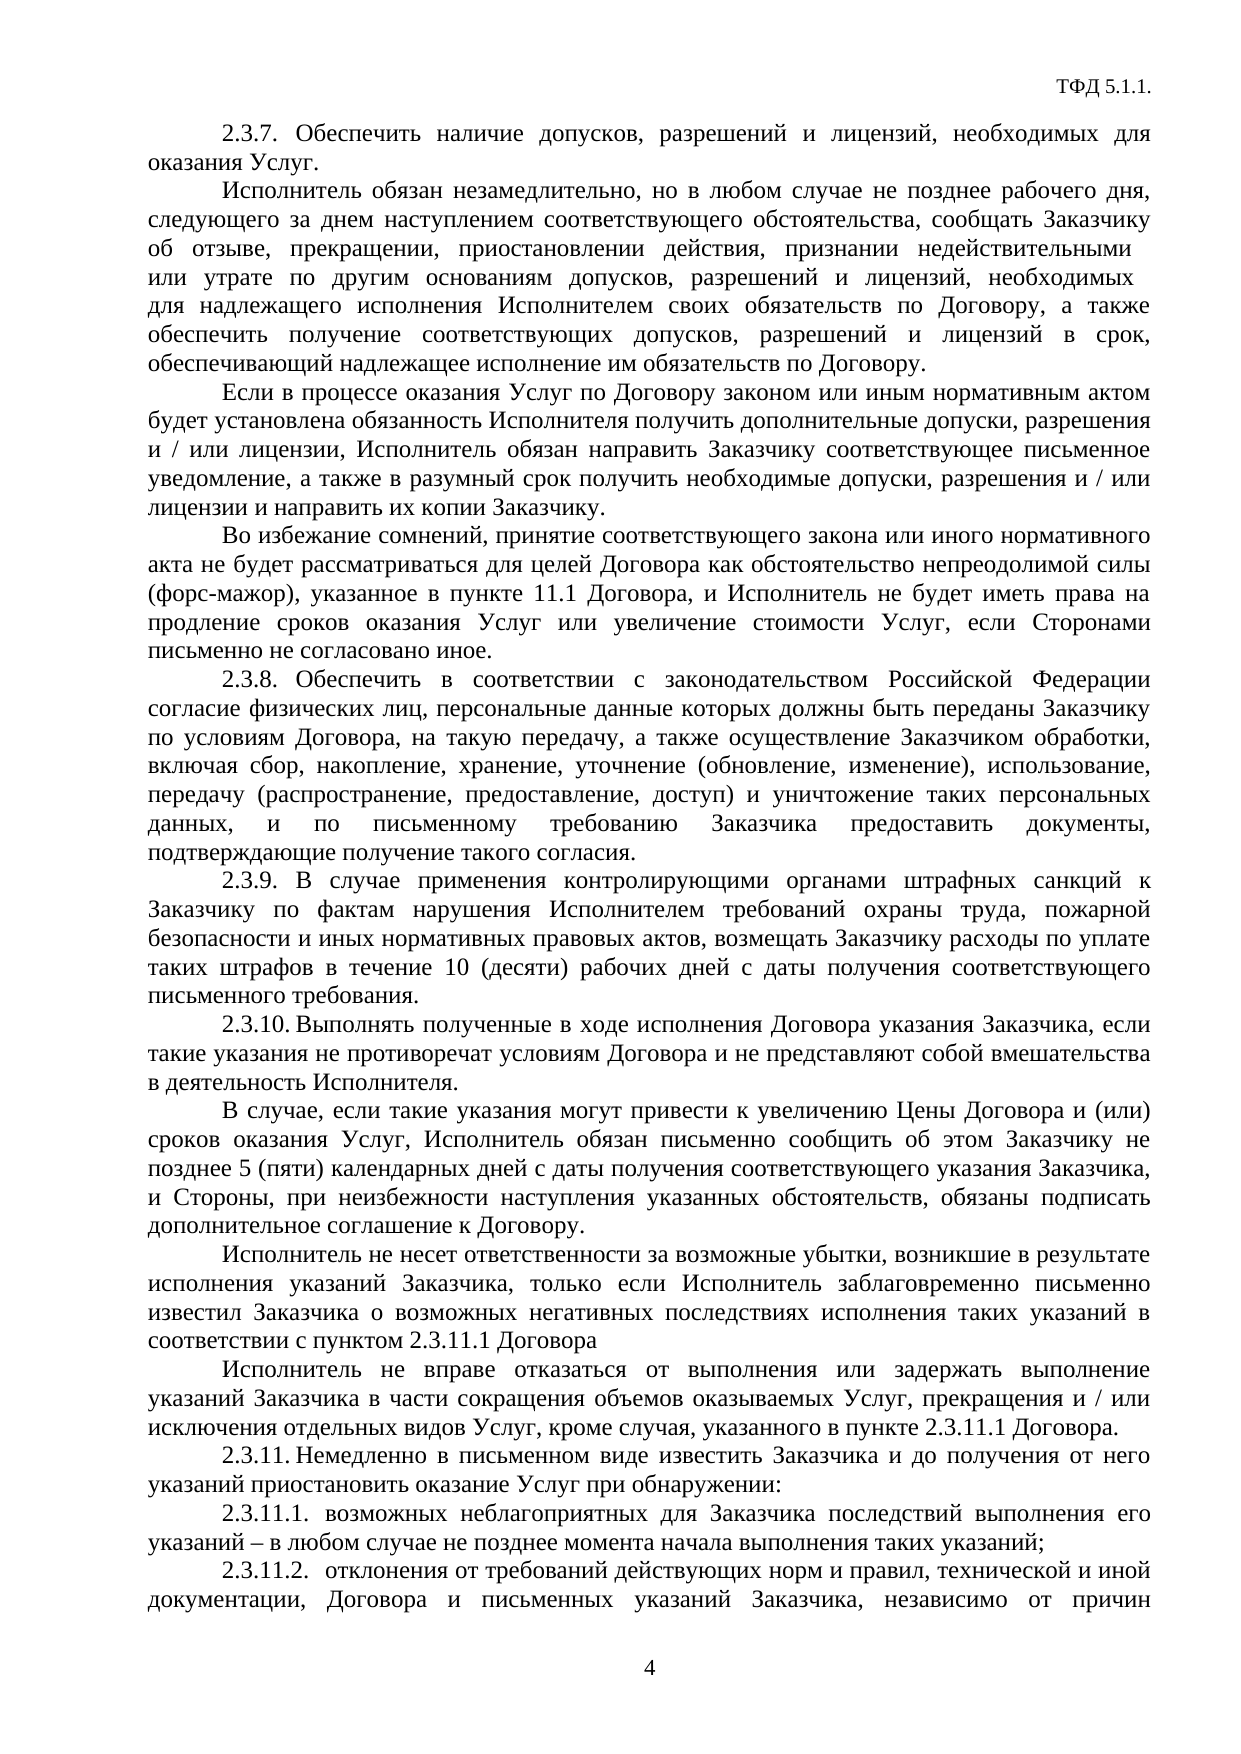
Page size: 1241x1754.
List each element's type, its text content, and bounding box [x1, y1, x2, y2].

list Если в процессе оказания Услуг по Договору законом или иным нормативным актом будет установлена обязанность Исполнителя получить дополнительные допуски, разрешения и / или лицензии, Исполнитель обязан направить Заказчику соответствующее письменное уведомление, а также в разумный срок получить необходимые допуски, разрешения и / или лицензии и направить их копии Заказчику. [148, 377, 1152, 521]
list возможных неблагоприятных для Заказчика последствий выполнения его указаний – в любом случае не позднее момента начала выполнения таких указаний; [148, 1498, 1152, 1556]
list Во избежание сомнений, принятие соответствующего закона или иного нормативного акта не будет рассматриваться для целей Договора как обстоятельство непреодолимой силы (форс-мажор), указанное в пункте 11.1 Договора, и Исполнитель не будет иметь права на продление сроков оказания Услуг или увеличение стоимости Услуг, если Сторонами письменно не согласовано иное. [148, 521, 1152, 664]
list В случае применения контролирующими органами штрафных санкций к Заказчику по фактам нарушения Исполнителем требований охраны труда, пожарной безопасности и иных нормативных правовых актов, возмещать Заказчику расходы по уплате таких штрафов в течение 10 (десяти) рабочих дней с даты получения соответствующего письменного требования. [148, 866, 1152, 1009]
list Исполнитель не несет ответственности за возможные убытки, возникшие в результате исполнения указаний Заказчика, только если Исполнитель заблаговременно письменно известил Заказчика о возможных негативных последствиях исполнения таких указаний в соответствии с пунктом 2.3.11.1 Договора [148, 1239, 1152, 1354]
list Обеспечить в соответствии с законодательством Российской Федерации согласие физических лиц, персональные данные которых должны быть переданы Заказчику по условиям Договора, на такую передачу, а также осуществление Заказчиком обработки, включая сбор, накопление, хранение, уточнение (обновление, изменение), использование, передачу (распространение, предоставление, доступ) и уничтожение таких персональных данных, и по письменному требованию Заказчика предоставить документы, подтверждающие получение такого согласия. [148, 664, 1152, 866]
text В случае, если такие указания могут привести к увеличению Цены Договора и (или) сроков оказания Услуг, Исполнитель обязан письменно сообщить об этом Заказчику не позднее 5 (пяти) календарных дней с даты получения соответствующего указания Заказчика, и Стороны, при неизбежности наступления указанных обстоятельств, обязаны подписать дополнительное соглашение к Договору. [148, 1096, 1152, 1239]
list Исполнитель обязан незамедлительно, но в любом случае не позднее рабочего дня, следующего за днем наступлением соответствующего обстоятельства, сообщать Заказчику об отзыве, прекращении, приостановлении действия, признании недействительными или утрате по другим основаниям допусков, разрешений и лицензий, необходимых для надлежащего исполнения Исполнителем своих обязательств по Договору, а также обеспечить получение соответствующих допусков, разрешений и лицензий в срок, обеспечивающий надлежащее исполнение им обязательств по Договору. [148, 176, 1152, 377]
list Исполнитель не вправе отказаться от выполнения или задержать выполнение указаний Заказчика в части сокращения объемов оказываемых Услуг, прекращения и / или исключения отдельных видов Услуг, кроме случая, указанного в пункте 2.3.11.1 Договора. [148, 1354, 1152, 1441]
list отклонения от требований действующих норм и правил, технической и иной документации, Договора и письменных указаний Заказчика, независимо от причин [148, 1556, 1152, 1613]
list Выполнять полученные в ходе исполнения Договора указания Заказчика, если такие указания не противоречат условиям Договора и не представляют собой вмешательства в деятельность Исполнителя. [148, 1009, 1152, 1096]
list Обеспечить наличие допусков, разрешений и лицензий, необходимых для оказания Услуг. [148, 118, 1152, 176]
list Немедленно в письменном виде известить Заказчика и до получения от него указаний приостановить оказание Услуг при обнаружении: [148, 1441, 1152, 1498]
